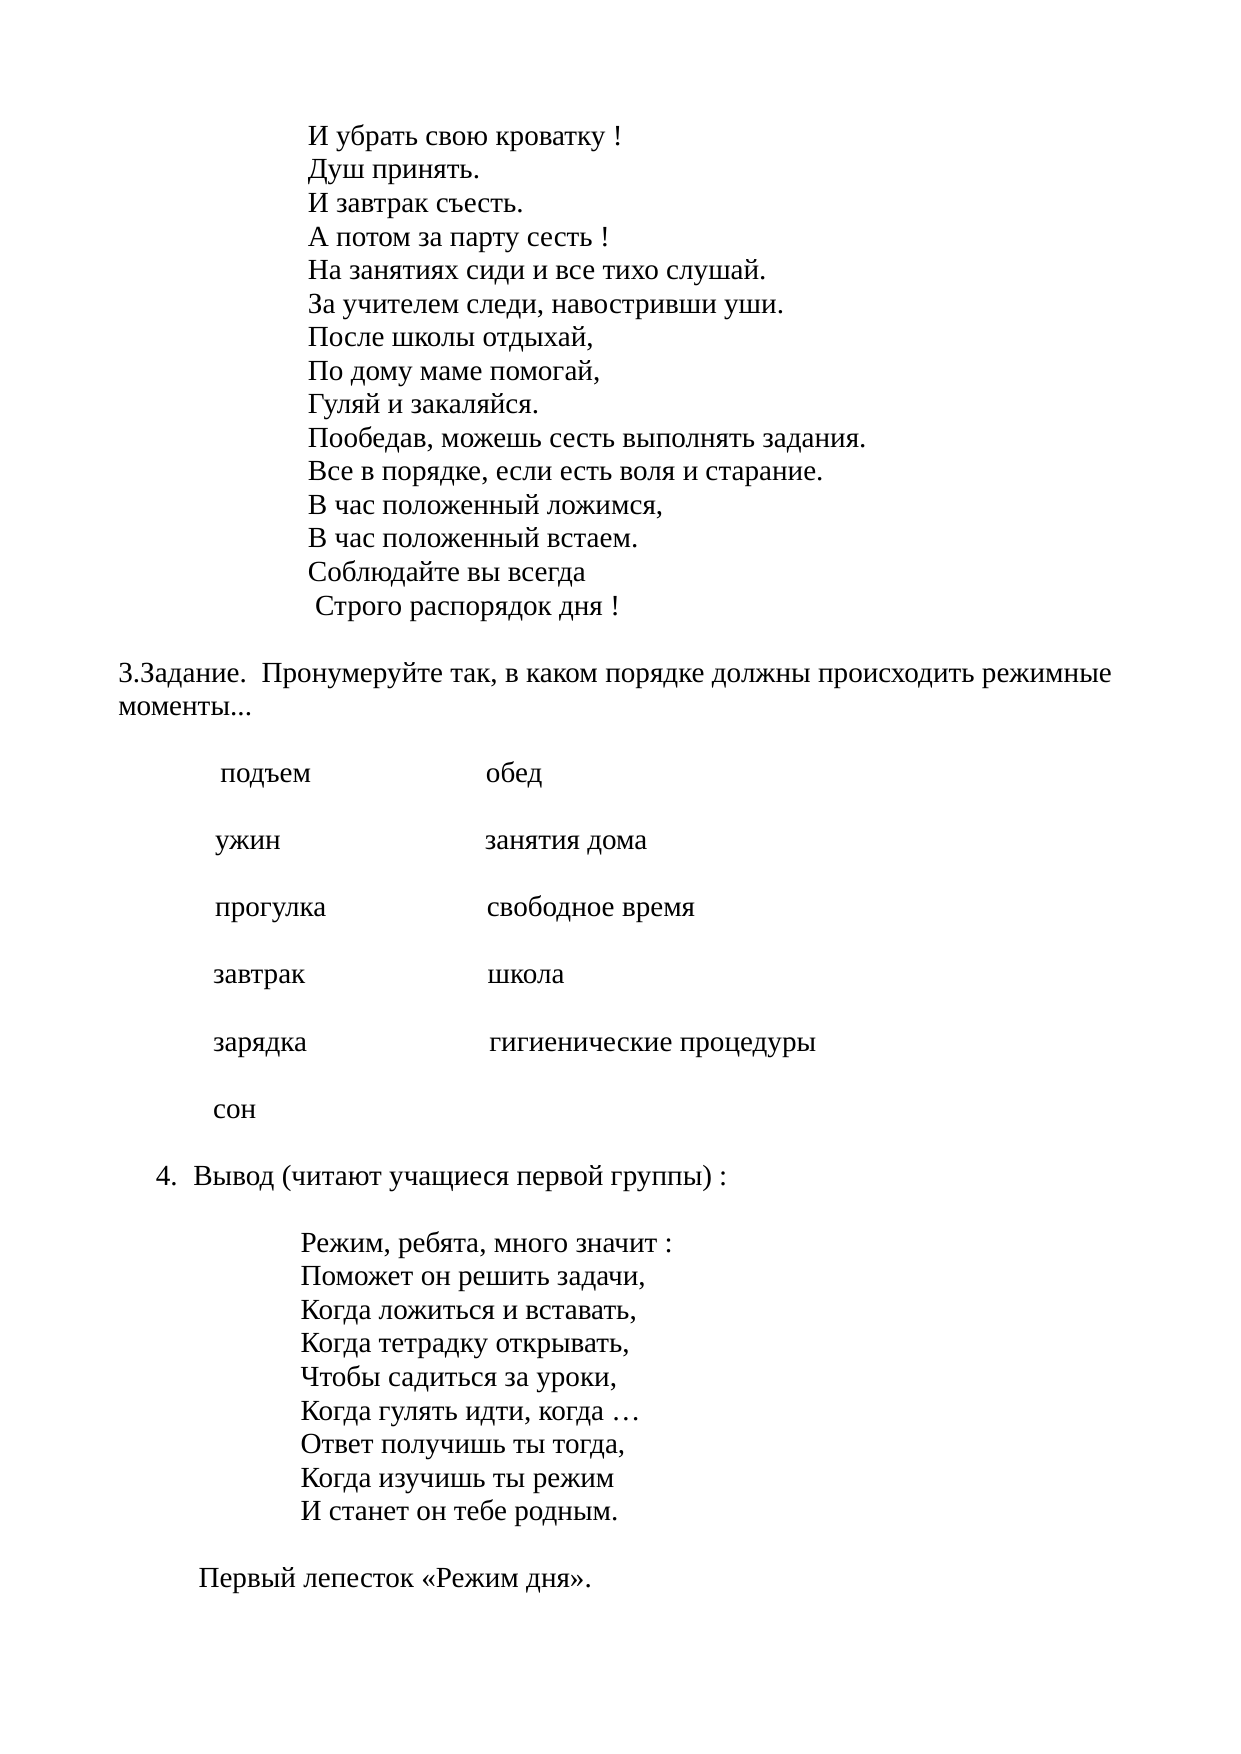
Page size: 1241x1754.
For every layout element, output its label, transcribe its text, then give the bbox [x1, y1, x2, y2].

text Когда тетрадку открывать, [118, 1326, 1122, 1359]
text Пообедав, можешь сесть выполнять задания. [118, 420, 1122, 453]
text И завтрак съесть. [118, 185, 1122, 219]
text Душ принять. [118, 152, 1122, 185]
text На занятиях сиди и все тихо слушай. [118, 252, 1122, 286]
text Строго распорядок дня ! [118, 588, 1122, 621]
text сон [118, 1091, 1122, 1124]
text Поможет он решить задачи, [118, 1258, 1122, 1292]
text По дому маме помогай, [118, 353, 1122, 386]
text завтрак школа [118, 957, 1122, 990]
text Когда гулять идти, когда … [118, 1393, 1122, 1426]
text Чтобы садиться за уроки, [118, 1359, 1122, 1393]
text 3.Задание. Пронумеруйте так, в каком порядке должны происходить режимные моменты... [118, 655, 1122, 722]
list ужин занятия дома [156, 822, 1122, 856]
text Гуляй и закаляйся. [118, 386, 1122, 420]
text И станет он тебе родным. [118, 1493, 1122, 1527]
text Ответ получишь ты тогда, [118, 1426, 1122, 1460]
text Все в порядке, если есть воля и старание. [118, 453, 1122, 487]
text Режим, ребята, много значит : [118, 1225, 1122, 1258]
text подъем обед [118, 755, 1122, 789]
text После школы отдыхай, [118, 319, 1122, 353]
text Соблюдайте вы всегда [118, 554, 1122, 588]
text А потом за парту сесть ! [118, 219, 1122, 252]
text Первый лепесток «Режим дня». [118, 1560, 1122, 1594]
text В час положенный встаем. [118, 521, 1122, 554]
list прогулка свободное время [156, 889, 1122, 923]
text зарядка гигиенические процедуры [118, 1024, 1122, 1057]
text И убрать свою кроватку ! [118, 118, 1122, 152]
text Когда ложиться и вставать, [118, 1292, 1122, 1326]
text В час положенный ложимся, [118, 487, 1122, 521]
list Вывод (читают учащиеся первой группы) : [156, 1158, 1122, 1191]
text Когда изучишь ты режим [118, 1460, 1122, 1493]
text За учителем следи, навостривши уши. [118, 286, 1122, 319]
